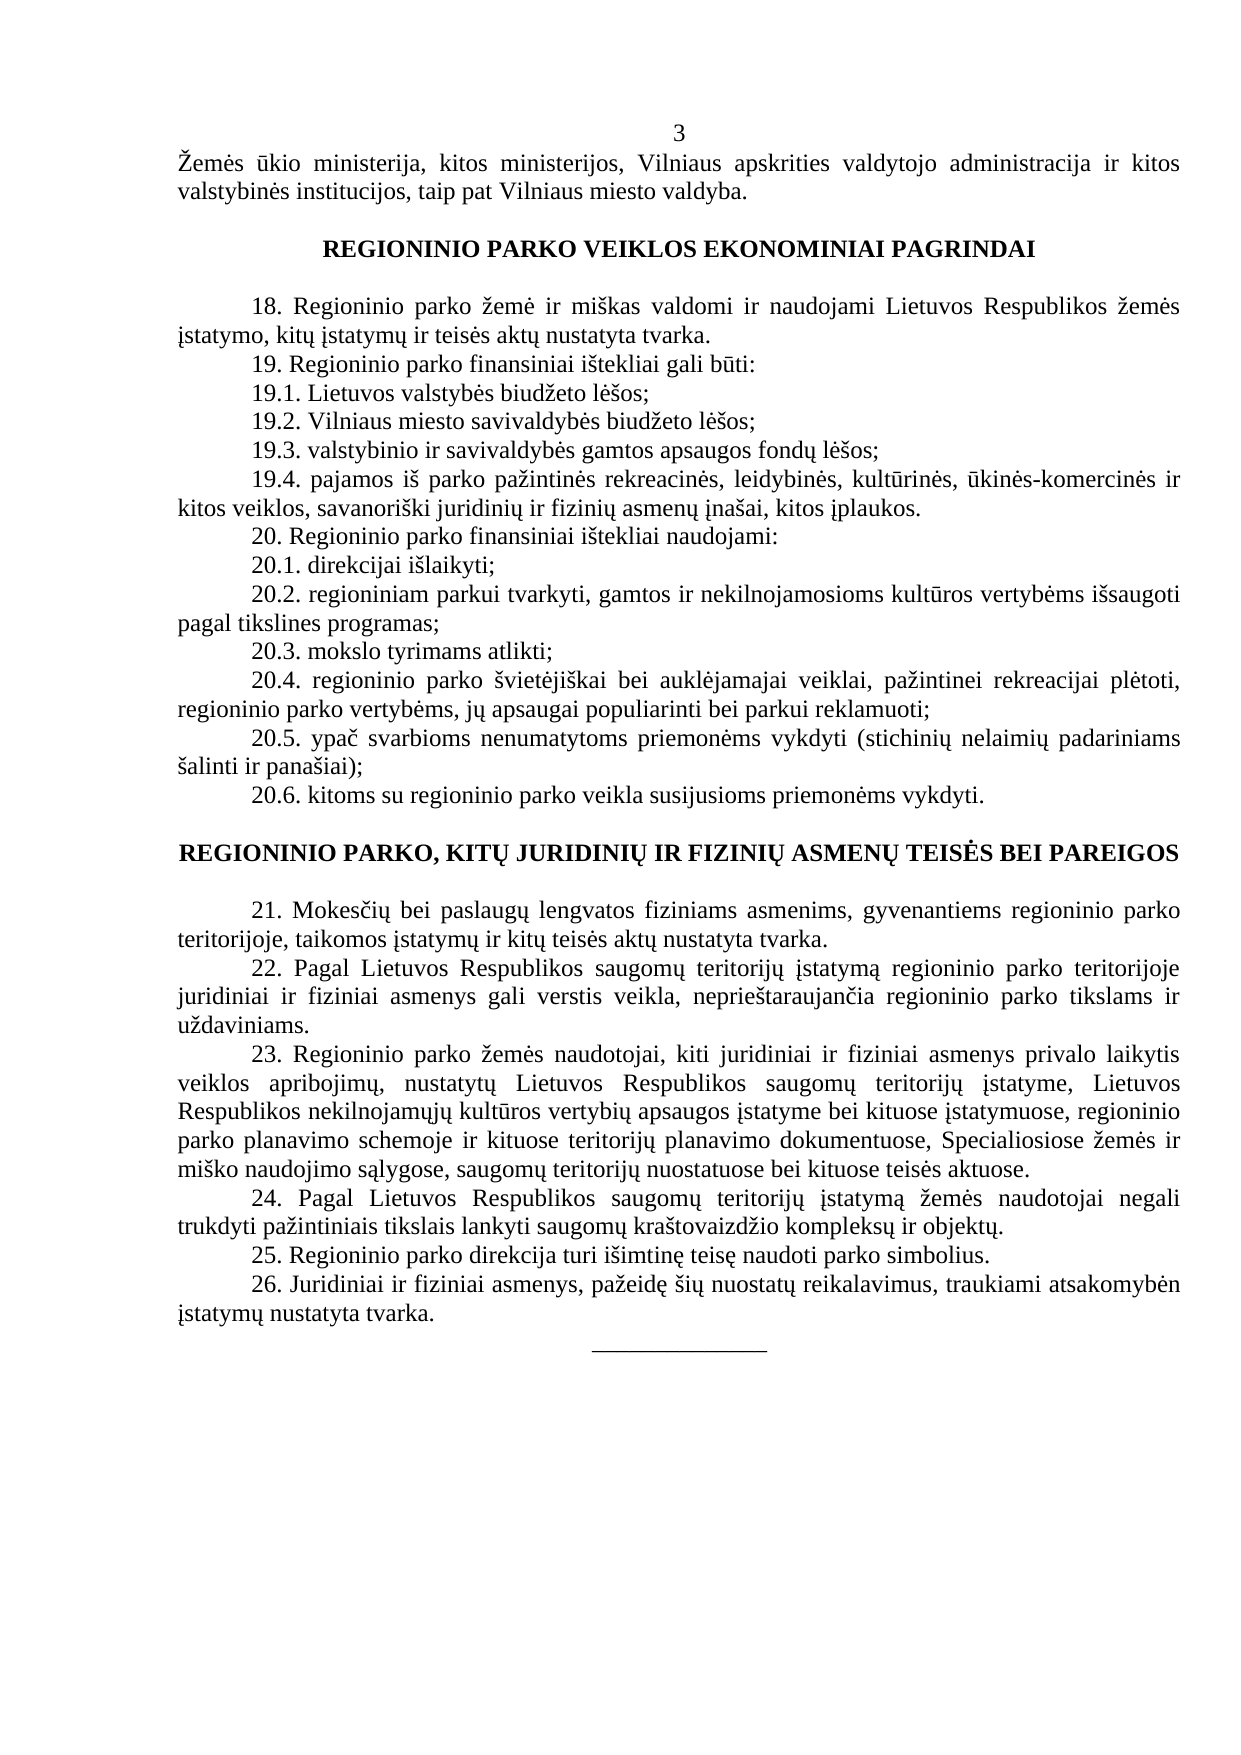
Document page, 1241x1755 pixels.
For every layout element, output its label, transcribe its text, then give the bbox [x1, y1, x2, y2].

text 24. Pagal Lietuvos Respublikos saugomų teritorijų įstatymą žemės naudotojai negali trukdyti pažintiniais tikslais lankyti saugomų kraštovaizdžio kompleksų ir objektų. [177, 1183, 1181, 1240]
text 26. Juridiniai ir fiziniai asmenys, pažeidę šių nuostatų reikalavimus, traukiami atsakomybėn įstatymų nustatyta tvarka. [177, 1269, 1181, 1326]
text Regioninio parko veiklos ekonominiai pagrindai [177, 234, 1181, 263]
text 20.1. direkcijai išlaikyti; [177, 550, 1181, 579]
text 23. Regioninio parko žemės naudotojai, kiti juridiniai ir fiziniai asmenys privalo laikytis veiklos apribojimų, nustatytų Lietuvos Respublikos saugomų teritorijų įstatyme, Lietuvos Respublikos nekilnojamųjų kultūros vertybių apsaugos įstatyme bei kituose įstatymuose, regioninio parko planavimo schemoje ir kituose teritorijų planavimo dokumentuose, Specialiosiose žemės ir miško naudojimo sąlygose, saugomų teritorijų nuostatuose bei kituose teisės aktuose. [177, 1039, 1181, 1183]
text 20.4. regioninio parko švietėjiškai bei auklėjamajai veiklai, pažintinei rekreacijai plėtoti, regioninio parko vertybėms, jų apsaugai populiarinti bei parkui reklamuoti; [177, 665, 1181, 723]
text Žemės ūkio ministerija, kitos ministerijos, Vilniaus apskrities valdytojo administracija ir kitos valstybinės institucijos, taip pat Vilniaus miesto valdyba. [177, 148, 1181, 205]
text 20.6. kitoms su regioninio parko veikla susijusioms priemonėms vykdyti. [177, 780, 1181, 809]
text 20.2. regioniniam parkui tvarkyti, gamtos ir nekilnojamosioms kultūros vertybėms išsaugoti pagal tikslines programas; [177, 579, 1181, 636]
text 20.3. mokslo tyrimams atlikti; [177, 636, 1181, 665]
text 18. Regioninio parko žemė ir miškas valdomi ir naudojami Lietuvos Respublikos žemės įstatymo, kitų įstatymų ir teisės aktų nustatyta tvarka. [177, 291, 1181, 349]
text 19.1. Lietuvos valstybės biudžeto lėšos; [177, 378, 1181, 406]
text 19.3. valstybinio ir savivaldybės gamtos apsaugos fondų lėšos; [177, 435, 1181, 464]
text 20. Regioninio parko finansiniai ištekliai naudojami: [177, 521, 1181, 550]
text 22. Pagal Lietuvos Respublikos saugomų teritorijų įstatymą regioninio parko teritorijoje juridiniai ir fiziniai asmenys gali verstis veikla, neprieštaraujančia regioninio parko tikslams ir uždaviniams. [177, 953, 1181, 1039]
text 21. Mokesčių bei paslaugų lengvatos fiziniams asmenims, gyvenantiems regioninio parko teritorijoje, taikomos įstatymų ir kitų teisės aktų nustatyta tvarka. [177, 895, 1181, 953]
text Regioninio parko, kitų juridinių ir fizinių asmenų teisės bei pareigos [177, 838, 1181, 866]
text ______________ [177, 1326, 1181, 1355]
text 20.5. ypač svarbioms nenumatytoms priemonėms vykdyti (stichinių nelaimių padariniams šalinti ir panašiai); [177, 723, 1181, 780]
text 19.4. pajamos iš parko pažintinės rekreacinės, leidybinės, kultūrinės, ūkinės-komercinės ir kitos veiklos, savanoriški juridinių ir fizinių asmenų įnašai, kitos įplaukos. [177, 464, 1181, 521]
text 25. Regioninio parko direkcija turi išimtinę teisę naudoti parko simbolius. [177, 1240, 1181, 1269]
text 19. Regioninio parko finansiniai ištekliai gali būti: [177, 349, 1181, 378]
text 19.2. Vilniaus miesto savivaldybės biudžeto lėšos; [177, 406, 1181, 435]
